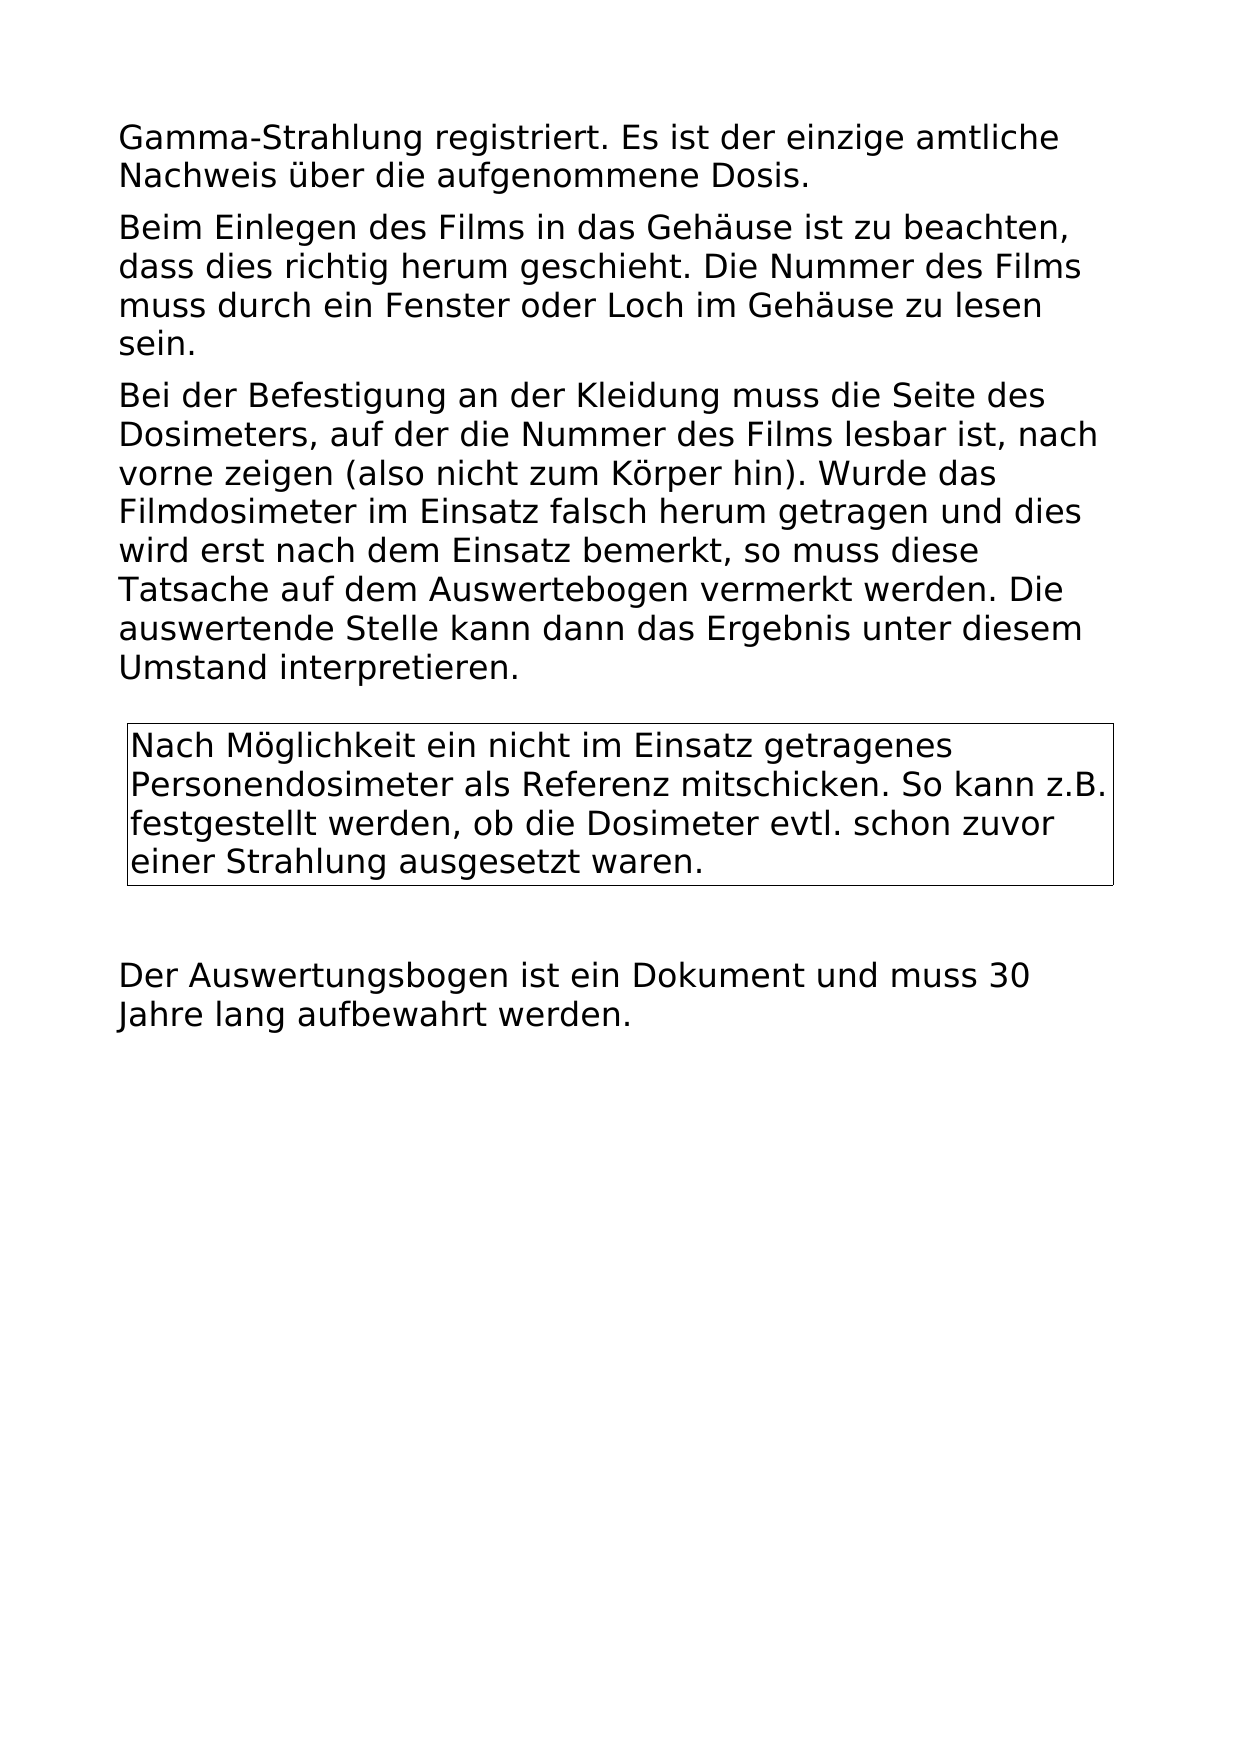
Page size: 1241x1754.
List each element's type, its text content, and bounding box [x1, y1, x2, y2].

text Der Auswertungsbogen ist ein Dokument und muss 30 Jahre lang aufbewahrt werden. [118, 957, 1122, 1034]
text Bei der Befestigung an der Kleidung muss die Seite des Dosimeters, auf der die Nummer des Films lesbar ist, nach vorne zeigen (also nicht zum Körper hin). Wurde das Filmdosimeter im Einsatz falsch herum getragen und dies wird erst nach dem Einsatz bemerkt, so muss diese Tatsache auf dem Auswertebogen vermerkt werden. Die auswertende Stelle kann dann das Ergebnis unter diesem Umstand interpretieren. [118, 376, 1122, 687]
text Gamma-Strahlung registriert. Es ist der einzige amtliche Nachweis über die aufgenommene Dosis. [118, 118, 1122, 196]
text Beim Einlegen des Films in das Gehäuse ist zu beachten, dass dies richtig herum geschieht. Die Nummer des Films muss durch ein Fenster oder Loch im Gehäuse zu lesen sein. [118, 208, 1122, 364]
table_header Nach Möglichkeit ein nicht im Einsatz getragenes Personendosimeter als Referenz mitschicken. So kann z.B. festgestellt werden, ob die Dosimeter evtl. schon zuvor einer Strahlung ausgesetzt waren. [128, 724, 1113, 884]
